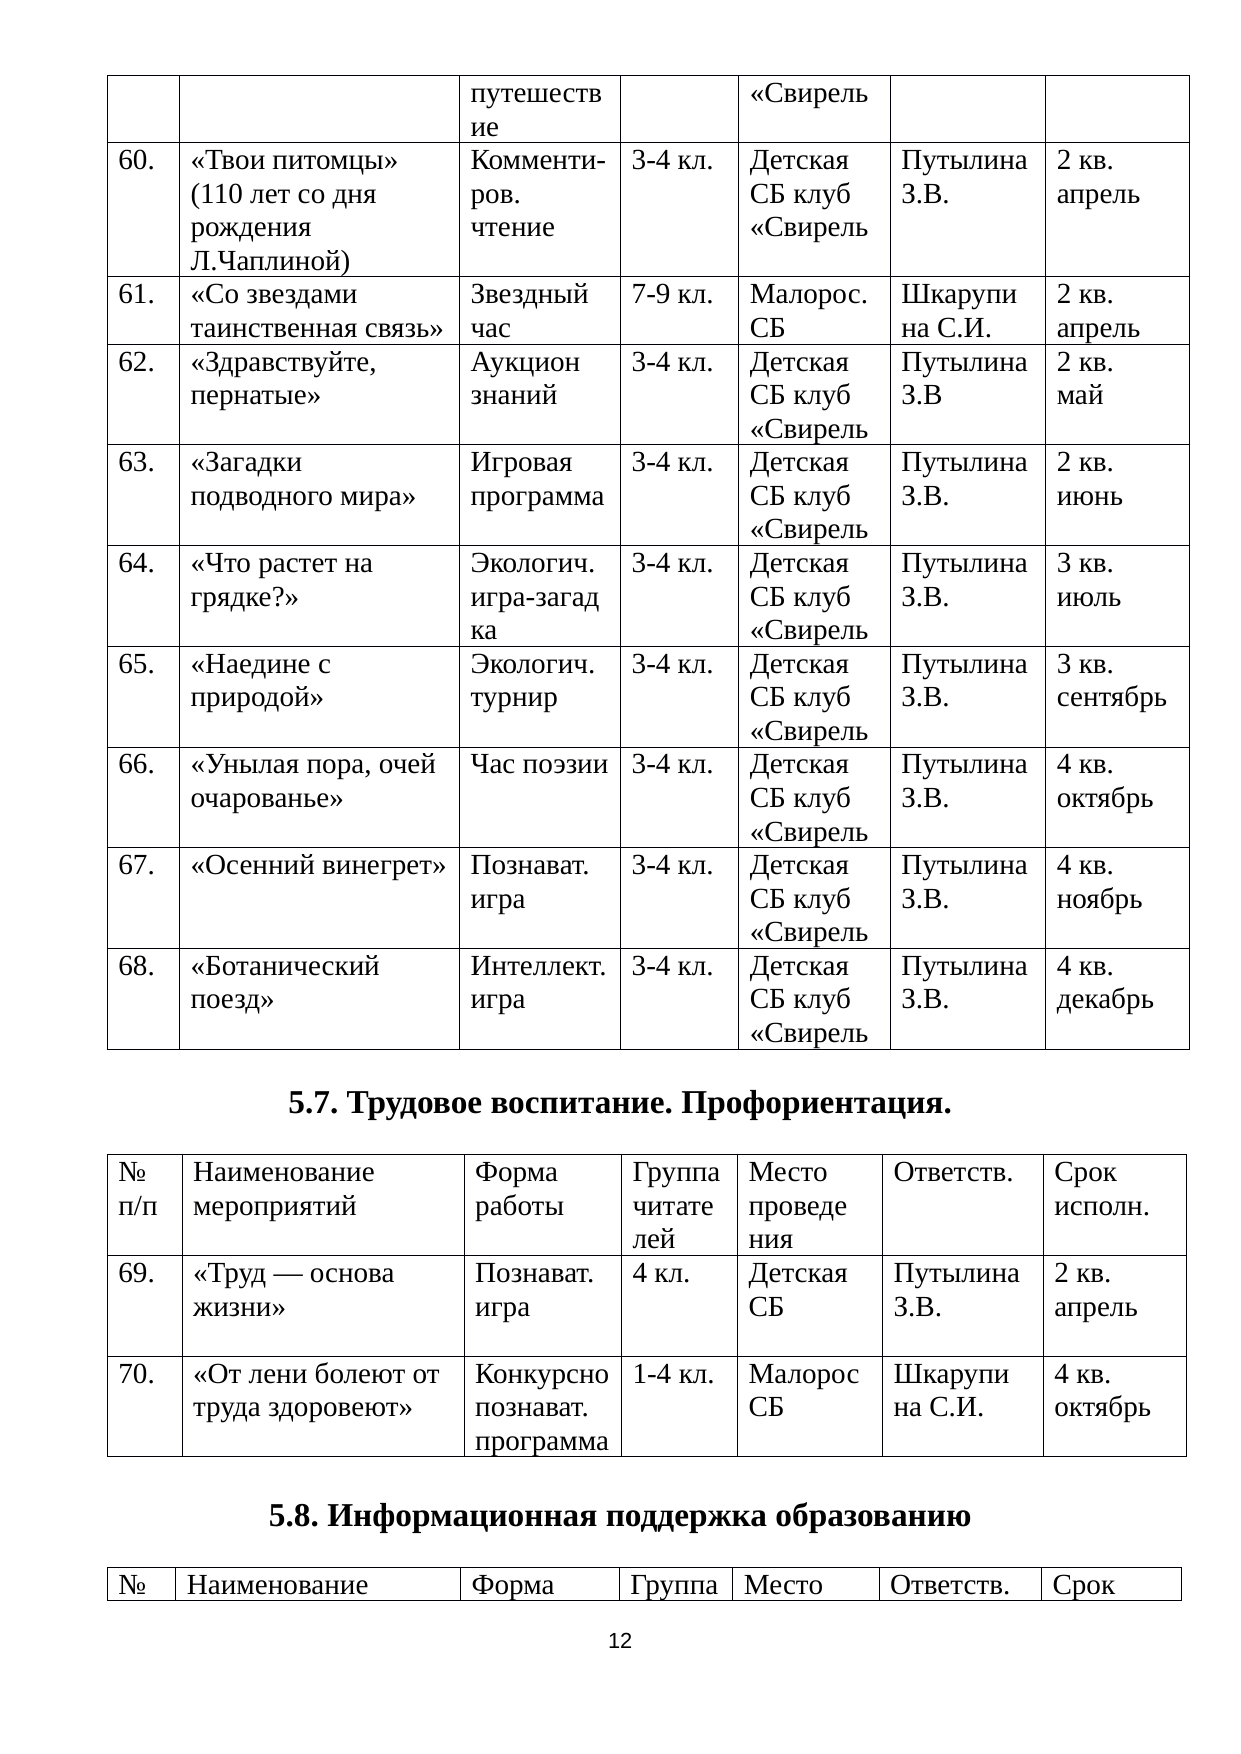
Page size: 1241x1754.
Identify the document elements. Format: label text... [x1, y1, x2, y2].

table_cell 64. [108, 546, 179, 646]
table_cell Познават. игра [460, 848, 620, 948]
table_cell 63. [108, 445, 179, 545]
table_cell Путылина З.В. [891, 949, 1045, 1049]
table_cell Путылина З.В. [883, 1256, 1043, 1356]
table_header Срок [1042, 1568, 1181, 1600]
table_cell [621, 76, 738, 142]
table_cell Интеллект. игра [460, 949, 620, 1049]
table_cell 2 кв. апрель [1044, 1256, 1186, 1356]
table_cell Путылина З.В. [891, 143, 1045, 276]
table_cell Детская СБ клуб «Свирель [739, 848, 890, 948]
table_cell 3 кв. сентябрь [1046, 647, 1189, 747]
text 5.7. Трудовое воспитание. Профориентация. [118, 1082, 1122, 1121]
table_cell Час поэзии [460, 748, 620, 847]
table_cell [1046, 76, 1189, 142]
table_cell 69. [108, 1256, 182, 1356]
table_header № [108, 1568, 175, 1600]
table_cell «Что растет на грядке?» [180, 546, 459, 646]
table_cell «Твои питомцы» (110 лет со дня рождения Л.Чаплиной) [180, 143, 459, 276]
table_cell 4 кл. [622, 1256, 737, 1356]
table_cell 3-4 кл. [621, 748, 738, 847]
table_cell «Здравствуйте, пернатые» [180, 345, 459, 444]
table_cell 3 кв. июль [1046, 546, 1189, 646]
table_cell 3-4 кл. [621, 445, 738, 545]
table_cell Детская СБ клуб «Свирель [739, 949, 890, 1049]
table_cell Звездный час [460, 277, 620, 344]
table_cell 3-4 кл. [621, 949, 738, 1049]
table_cell Путылина З.В [891, 345, 1045, 444]
table_cell 4 кв. октябрь [1044, 1357, 1186, 1456]
table_cell Малорос СБ [738, 1357, 882, 1456]
table_cell 65. [108, 647, 179, 747]
table_cell «Унылая пора, очей очарованье» [180, 748, 459, 847]
table_cell Комменти- ров. чтение [460, 143, 620, 276]
table_header Наименование мероприятий [183, 1155, 464, 1255]
table_cell 7-9 кл. [621, 277, 738, 344]
text 5.8. Информационная поддержка образованию [118, 1495, 1122, 1533]
table_cell Игровая программа [460, 445, 620, 545]
table_cell путешествие [460, 76, 620, 142]
table_cell Детская СБ клуб «Свирель [739, 143, 890, 276]
table_cell 3-4 кл. [621, 647, 738, 747]
table_cell Экологич. турнир [460, 647, 620, 747]
table_cell 61. [108, 277, 179, 344]
table_cell [108, 76, 179, 142]
table_header Форма работы [465, 1155, 621, 1255]
table_cell Малорос. СБ [739, 277, 890, 344]
table_cell 3-4 кл. [621, 345, 738, 444]
table_cell Путылина З.В. [891, 748, 1045, 847]
table_header Место [733, 1568, 879, 1600]
table_cell [180, 76, 459, 142]
table_cell Аукцион знаний [460, 345, 620, 444]
table_cell «От лени болеют от труда здоровеют» [183, 1357, 464, 1456]
table_cell Конкурсно познават. программа [465, 1357, 621, 1456]
table_cell «Осенний винегрет» [180, 848, 459, 948]
table_cell «Со звездами таинственная связь» [180, 277, 459, 344]
table_cell «Наедине с природой» [180, 647, 459, 747]
table_cell 66. [108, 748, 179, 847]
table_cell [891, 76, 1045, 142]
table_header Срок исполн. [1044, 1155, 1186, 1255]
table_cell 3-4 кл. [621, 848, 738, 948]
table_header Форма [461, 1568, 619, 1600]
table_cell 68. [108, 949, 179, 1049]
table_cell 2 кв. июнь [1046, 445, 1189, 545]
table_cell 1-4 кл. [622, 1357, 737, 1456]
table_cell «Загадки подводного мира» [180, 445, 459, 545]
table_cell Шкарупи на С.И. [891, 277, 1045, 344]
table_cell «Труд — основа жизни» [183, 1256, 464, 1356]
table_cell Детская СБ клуб «Свирель [739, 345, 890, 444]
table_cell 3-4 кл. [621, 546, 738, 646]
table_cell «Ботанический поезд» [180, 949, 459, 1049]
table_header № п/п [108, 1155, 182, 1255]
table_cell Детская СБ [738, 1256, 882, 1356]
table_header Ответств. [880, 1568, 1041, 1600]
table_header Место проведе ния [738, 1155, 882, 1255]
table_cell Путылина З.В. [891, 546, 1045, 646]
table_cell Детская СБ клуб «Свирель [739, 647, 890, 747]
table_cell 67. [108, 848, 179, 948]
table_cell 2 кв. апрель [1046, 143, 1189, 276]
table_cell Путылина З.В. [891, 445, 1045, 545]
table_cell 60. [108, 143, 179, 276]
table_cell 4 кв. ноябрь [1046, 848, 1189, 948]
table_cell 4 кв. декабрь [1046, 949, 1189, 1049]
table_cell Детская СБ клуб «Свирель [739, 546, 890, 646]
table_cell 4 кв. октябрь [1046, 748, 1189, 847]
table_header Ответств. [883, 1155, 1043, 1255]
table_cell Путылина З.В. [891, 848, 1045, 948]
table_cell Путылина З.В. [891, 647, 1045, 747]
table_cell 2 кв. апрель [1046, 277, 1189, 344]
table_cell 3-4 кл. [621, 143, 738, 276]
table_cell «Свирель [739, 76, 890, 142]
table_cell Экологич. игра-загад ка [460, 546, 620, 646]
table_header Группа [620, 1568, 732, 1600]
table_header Наименование [176, 1568, 460, 1600]
table_cell 2 кв. май [1046, 345, 1189, 444]
table_cell Познават. игра [465, 1256, 621, 1356]
table_cell 62. [108, 345, 179, 444]
table_cell Детская СБ клуб «Свирель [739, 445, 890, 545]
table_header Группа читателей [622, 1155, 737, 1255]
table_cell Шкарупи на С.И. [883, 1357, 1043, 1456]
table_cell Детская СБ клуб «Свирель [739, 748, 890, 847]
table_cell 70. [108, 1357, 182, 1456]
